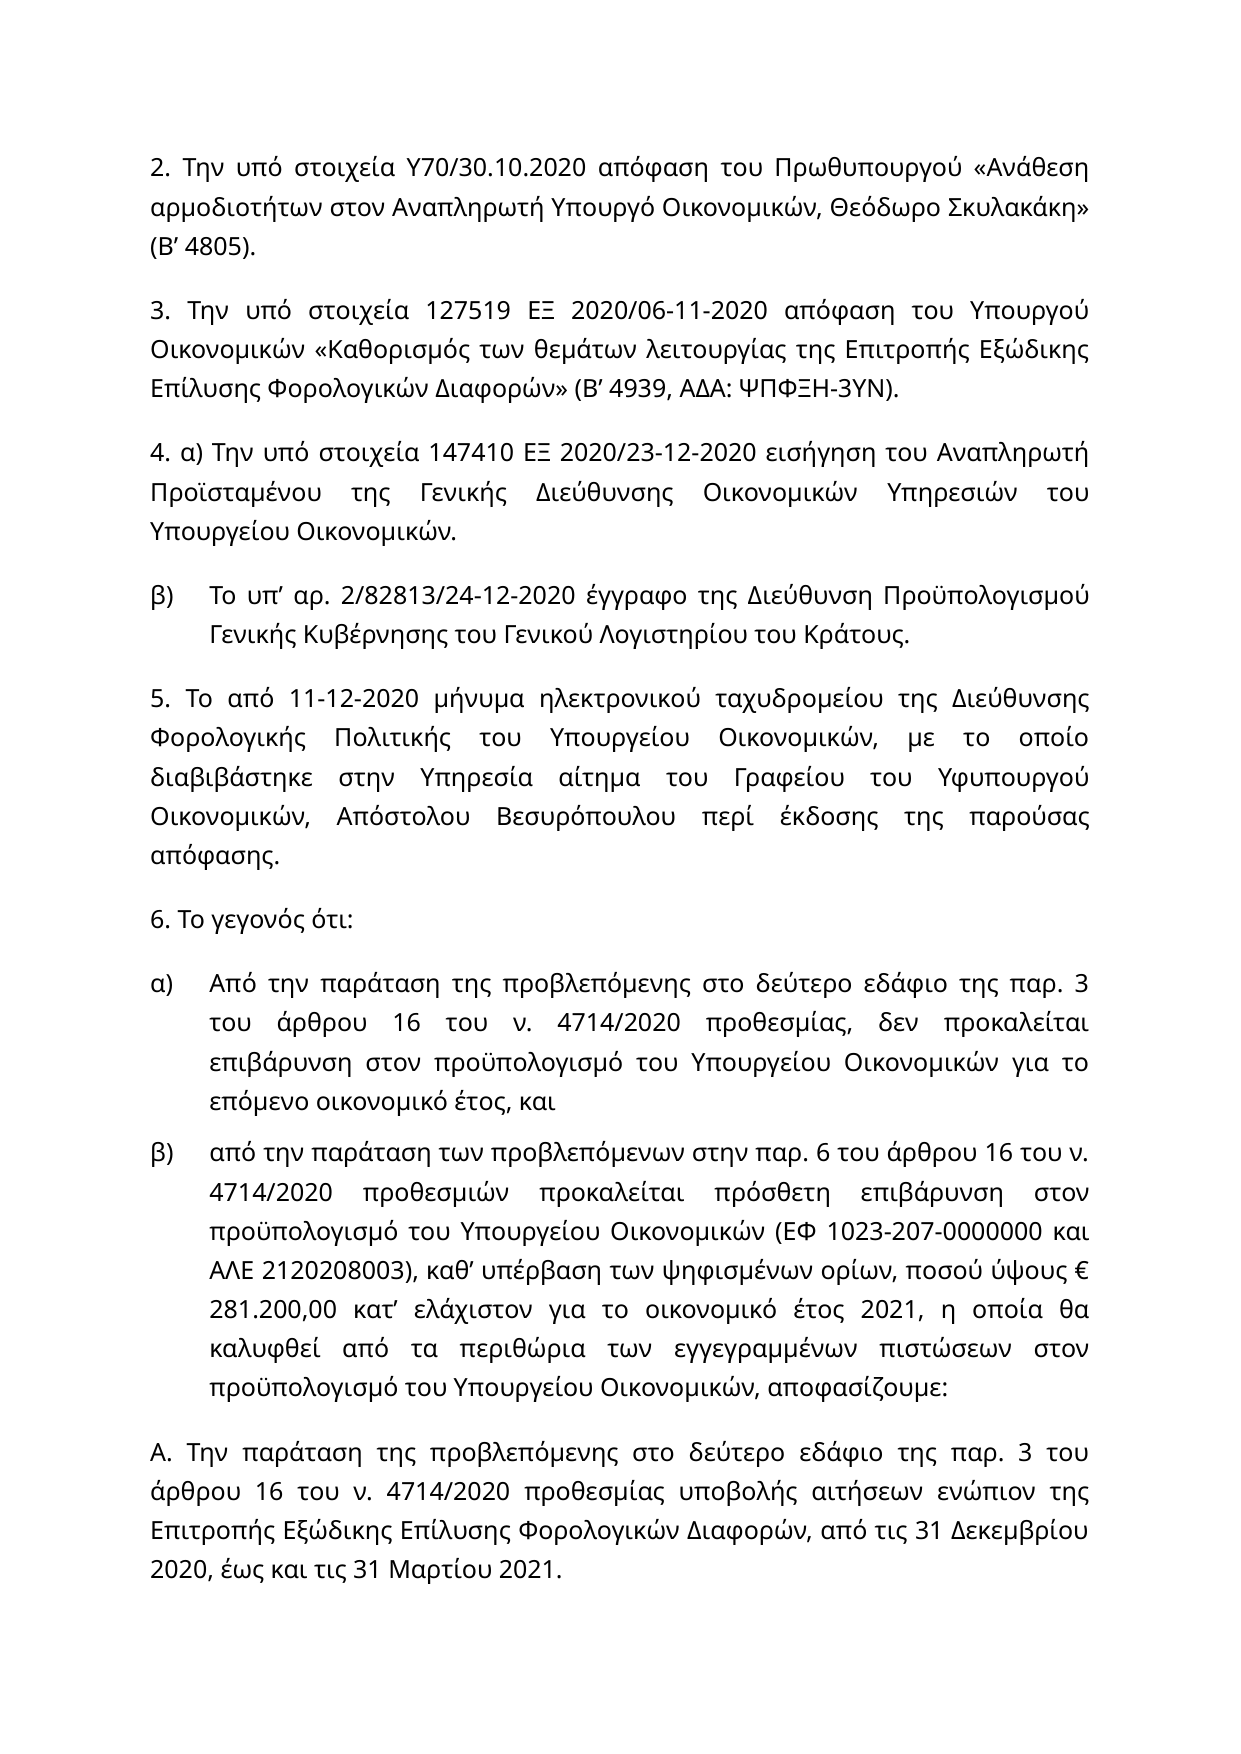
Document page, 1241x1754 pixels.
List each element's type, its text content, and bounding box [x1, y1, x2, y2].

text 6. Το γεγονός ότι: [150, 902, 1090, 936]
text Α. Την παράταση της προβλεπόμενης στο δεύτερο εδάφιο της παρ. 3 του άρθρου 16 του ν. 4714/2020 προθεσμίας υποβολής αιτήσεων ενώπιον της Επιτροπής Εξώδικης Επίλυσης Φορολογικών Διαφορών, από τις 31 Δεκεμβρίου 2020, έως και τις 31 Μαρτίου 2021. [150, 1434, 1090, 1586]
list β) από την παράταση των προβλεπόμενων στην παρ. 6 του άρθρου 16 του ν. 4714/2020 προθεσμιών προκαλείται πρόσθετη επιβάρυνση στον προϋπολογισμό του Υπουργείου Οικονομικών (ΕΦ 1023-207-0000000 και ΑΛΕ 2120208003), καθ’ υπέρβαση των ψηφισμένων ορίων, ποσού ύψους € 281.200,00 κατ’ ελάχιστον για το οικονομικό έτος 2021, η οποία θα καλυφθεί από τα περιθώρια των εγγεγραμμένων πιστώσεων στον προϋπολογισμό του Υπουργείου Οικονομικών, αποφασίζουμε: [150, 1135, 1090, 1404]
list α) Από την παράταση της προβλεπόμενης στο δεύτερο εδάφιο της παρ. 3 του άρθρου 16 του ν. 4714/2020 προθεσμίας, δεν προκαλείται επιβάρυνση στον προϋπολογισμό του Υπουργείου Οικονομικών για το επόμενο οικονομικό έτος, και [150, 966, 1090, 1117]
text 2. Την υπό στοιχεία Υ70/30.10.2020 απόφαση του Πρωθυπουργού «Ανάθεση αρμοδιοτήτων στον Αναπληρωτή Υπουργό Οικονομικών, Θεόδωρο Σκυλακάκη» (Β’ 4805). [150, 150, 1090, 262]
text 3. Την υπό στοιχεία 127519 ΕΞ 2020/06-11-2020 απόφαση του Υπουργού Οικονομικών «Καθορισμός των θεμάτων λειτουργίας της Επιτροπής Εξώδικης Επίλυσης Φορολογικών Διαφορών» (Β’ 4939, ΑΔΑ: ΨΠΦΞΗ-3ΥΝ). [150, 292, 1090, 405]
text 4. α) Την υπό στοιχεία 147410 ΕΞ 2020/23-12-2020 εισήγηση του Αναπληρωτή Προϊσταμένου της Γενικής Διεύθυνσης Οικονομικών Υπηρεσιών του Υπουργείου Οικονομικών. [150, 435, 1090, 547]
text 5. Το από 11-12-2020 μήνυμα ηλεκτρονικού ταχυδρομείου της Διεύθυνσης Φορολογικής Πολιτικής του Υπουργείου Οικονομικών, με το οποίο διαβιβάστηκε στην Υπηρεσία αίτημα του Γραφείου του Υφυπουργού Οικονομικών, Απόστολου Βεσυρόπουλου περί έκδοσης της παρούσας απόφασης. [150, 681, 1090, 872]
list β) Το υπ’ αρ. 2/82813/24-12-2020 έγγραφο της Διεύθυνση Προϋπολογισμού Γενικής Κυβέρνησης του Γενικού Λογιστηρίου του Κράτους. [150, 577, 1090, 651]
